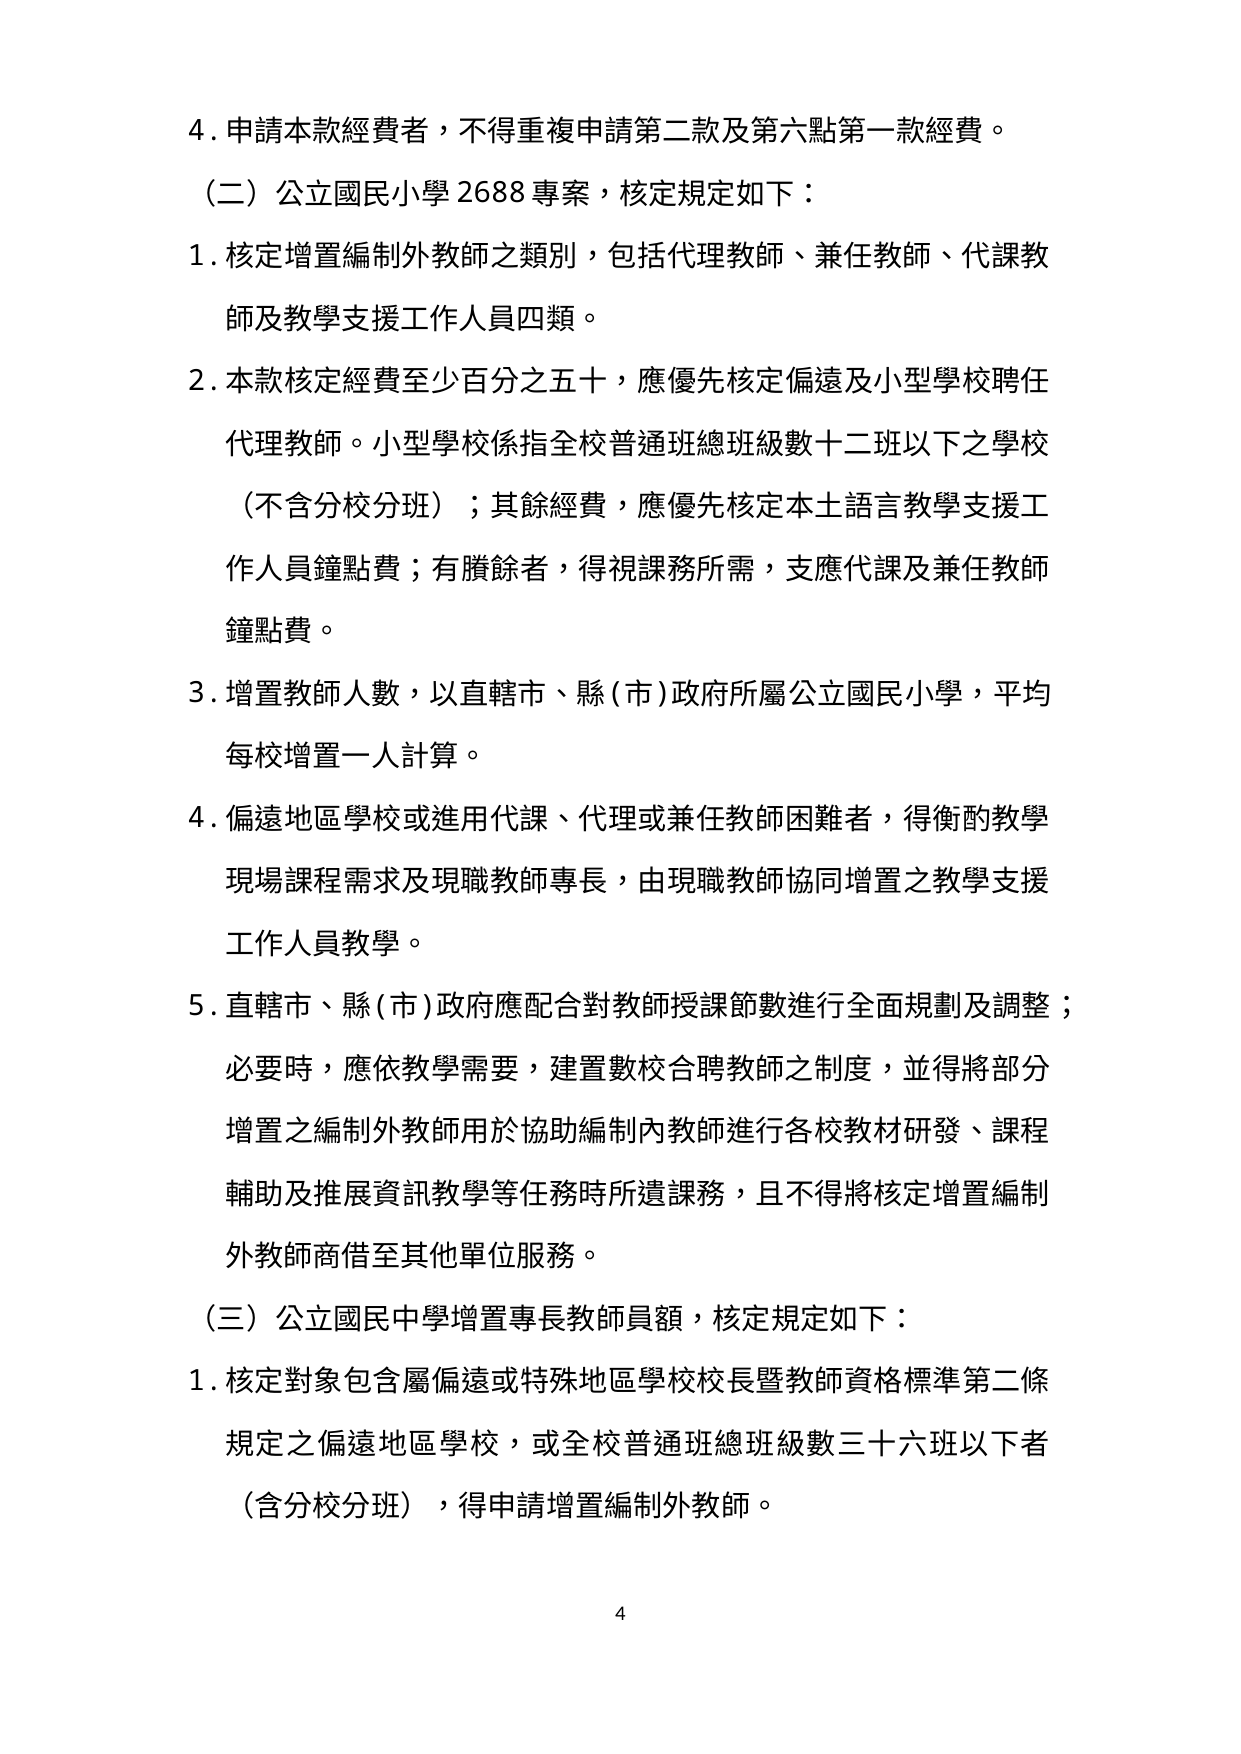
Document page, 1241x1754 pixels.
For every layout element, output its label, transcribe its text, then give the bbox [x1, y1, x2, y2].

list 增置教師人數，以直轄市、縣(市)政府所屬公立國民小學，平均每校增置一人計算。 [187, 650, 1053, 775]
list 本款核定經費至少百分之五十，應優先核定偏遠及小型學校聘任代理教師。小型學校係指全校普通班總班級數十二班以下之學校（不含分校分班）；其餘經費，應優先核定本土語言教學支援工作人員鐘點費；有賸餘者，得視課務所需，支應代課及兼任教師鐘點費。 [187, 337, 1053, 650]
list 公立國民小學2688專案，核定規定如下： [187, 150, 1053, 212]
list 公立國民中學增置專長教師員額，核定規定如下： [187, 1275, 1053, 1337]
list 核定對象包含屬偏遠或特殊地區學校校長暨教師資格標準第二條規定之偏遠地區學校，或全校普通班總班級數三十六班以下者（含分校分班），得申請增置編制外教師。 [187, 1337, 1053, 1525]
list 核定增置編制外教師之類別，包括代理教師、兼任教師、代課教師及教學支援工作人員四類。 [187, 212, 1053, 337]
list 直轄市、縣(市)政府應配合對教師授課節數進行全面規劃及調整；必要時，應依教學需要，建置數校合聘教師之制度，並得將部分增置之編制外教師用於協助編制內教師進行各校教材研發、課程輔助及推展資訊教學等任務時所遺課務，且不得將核定增置編制外教師商借至其他單位服務。 [187, 962, 1053, 1275]
list 申請本款經費者，不得重複申請第二款及第六點第一款經費。 [187, 87, 1053, 150]
list 偏遠地區學校或進用代課、代理或兼任教師困難者，得衡酌教學現場課程需求及現職教師專長，由現職教師協同增置之教學支援工作人員教學。 [187, 775, 1053, 962]
